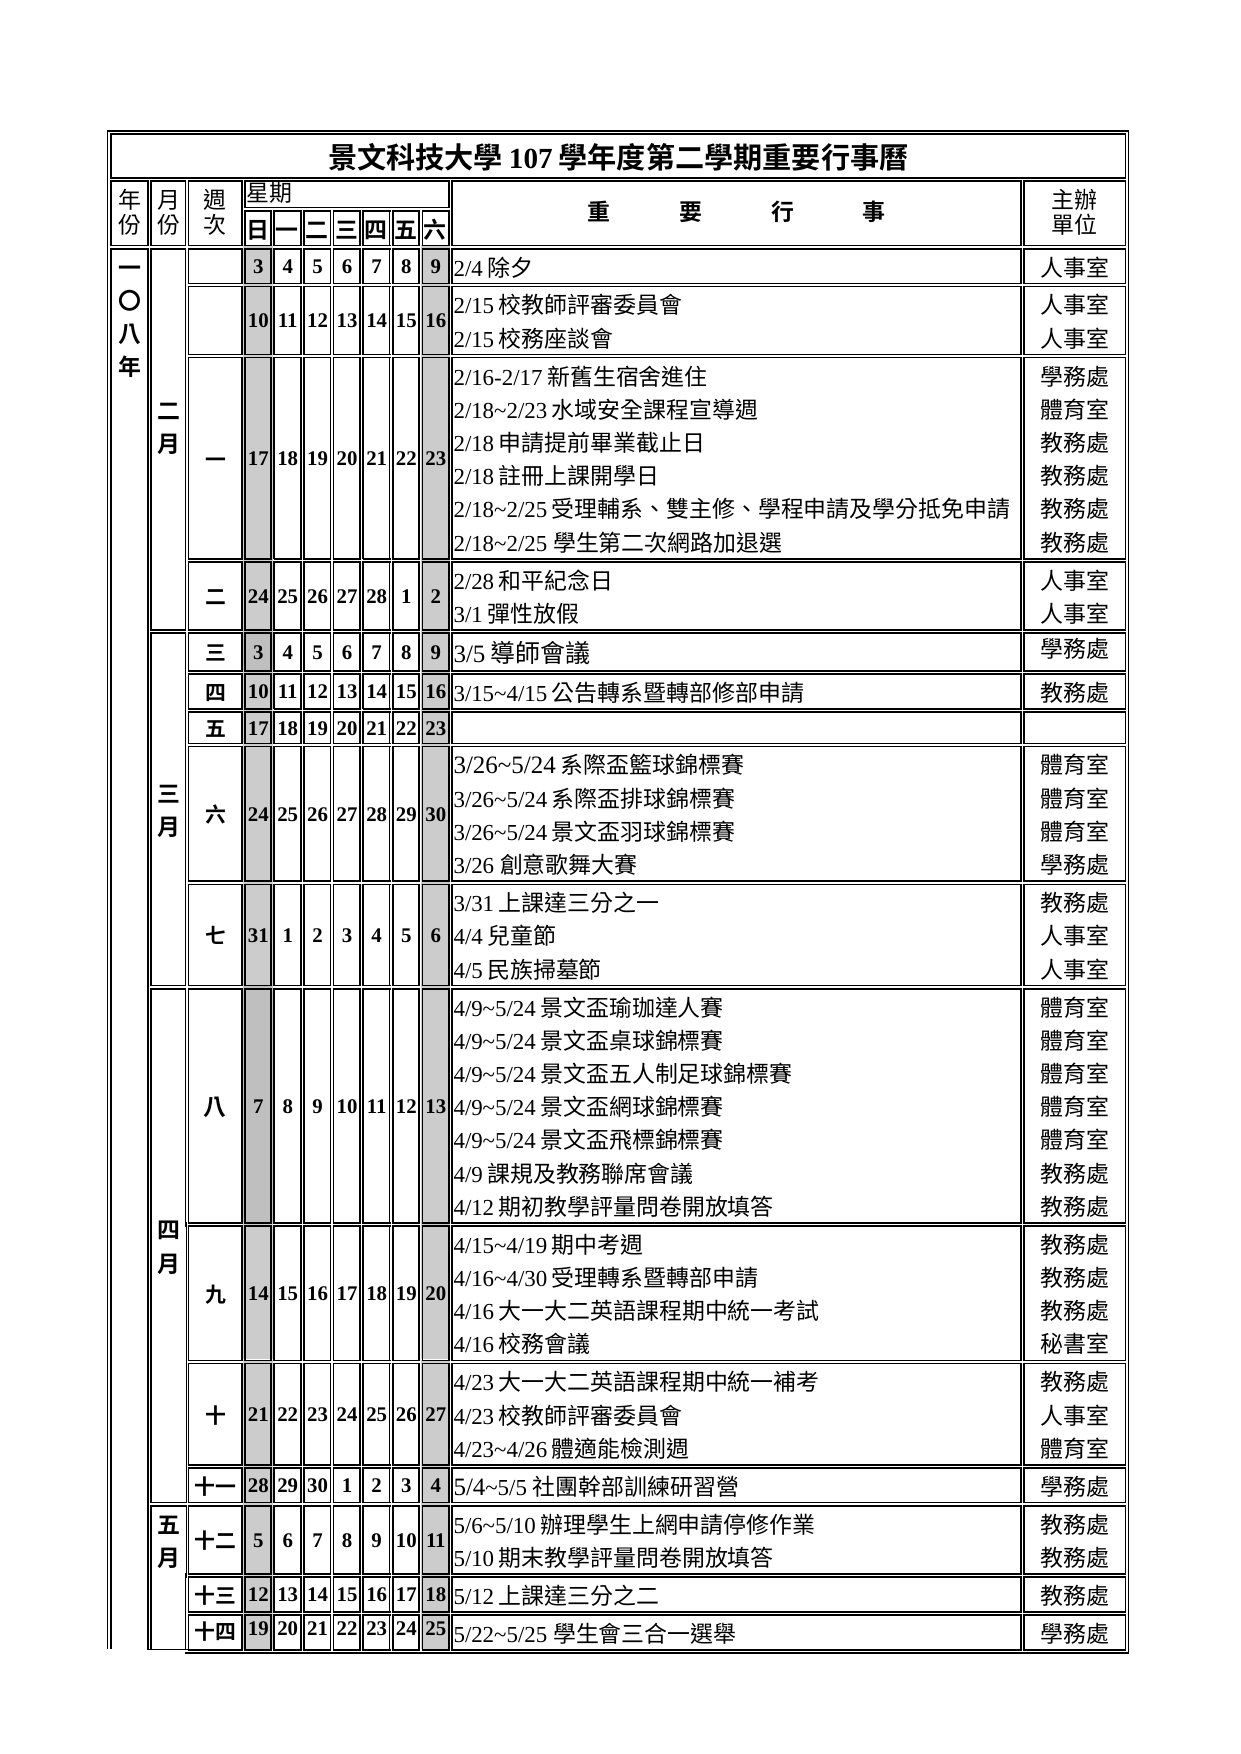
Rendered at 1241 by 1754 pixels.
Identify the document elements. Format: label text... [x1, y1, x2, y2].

table_cell 一 [189, 358, 241, 558]
table_cell 20 [334, 713, 359, 743]
table_cell 4/9~5/24景文盃瑜珈達人賽 4/9~5/24景文盃桌球錦標賽 4/9~5/24景文盃五人制足球錦標賽 4/9~5/24景文盃網球錦標賽 4/9~5/24景文盃飛標錦標賽 4/9課規及教務聯席會議 4/12期初教學評量問卷開放填答 [453, 990, 1020, 1222]
table_cell 12 [305, 675, 330, 708]
table_header 景文科技大學107學年度第二學期重要行事曆 [112, 135, 1125, 177]
table_cell 六 [189, 747, 241, 880]
table_cell 8 [394, 250, 418, 283]
table_cell 週 次 [189, 182, 241, 245]
table_cell 21 [305, 1616, 330, 1649]
table_cell 19 [305, 358, 330, 558]
table_cell 二 [189, 563, 241, 629]
table_cell 14 [364, 287, 389, 354]
table_cell 教務處 [1025, 675, 1125, 708]
table_cell 重 要 行 事 [453, 182, 1020, 245]
table_cell 九 [189, 1227, 241, 1359]
table_cell 5/12上課達三分之二 [453, 1578, 1020, 1611]
table_cell 17 [246, 358, 270, 558]
table_cell 22 [334, 1616, 359, 1649]
table_cell 22 [394, 713, 418, 743]
table_cell 20 [334, 358, 359, 558]
table_cell 30 [305, 1469, 330, 1502]
table_cell 21 [246, 1364, 270, 1464]
table_cell 4 [423, 1469, 448, 1502]
table_cell 12 [305, 287, 330, 354]
table_cell 3/26~5/24系際盃籃球錦標賽 3/26~5/24系際盃排球錦標賽 3/26~5/24景文盃羽球錦標賽 3/26 創意歌舞大賽 [453, 747, 1020, 880]
table_cell 23 [364, 1616, 389, 1649]
table_cell 五月 [152, 1507, 186, 1649]
table_cell 十二 [189, 1507, 241, 1573]
table_cell 5 [246, 1507, 270, 1573]
table_cell 6 [423, 885, 448, 985]
table_cell 18 [423, 1578, 448, 1611]
table_cell 2/4除夕 [453, 250, 1020, 283]
table_cell 2/28和平紀念日 3/1彈性放假 [453, 563, 1020, 629]
table_cell 11 [364, 990, 389, 1222]
table_cell 19 [394, 1227, 418, 1359]
table_cell 21 [364, 358, 389, 558]
table_cell 學務處 [1025, 634, 1125, 670]
table_cell 3 [394, 1469, 418, 1502]
table_cell 3 [246, 250, 270, 283]
table_cell 19 [305, 713, 330, 743]
table_cell 28 [246, 1469, 270, 1502]
table_cell 三 [189, 634, 241, 670]
table_cell 2 [423, 563, 448, 629]
table_cell 9 [423, 250, 448, 283]
table_cell 2/15校教師評審委員會 2/15校務座談會 [453, 287, 1020, 354]
table_cell 24 [334, 1364, 359, 1464]
table_cell 六 [423, 212, 448, 245]
table_cell 12 [394, 990, 418, 1222]
table_cell 14 [246, 1227, 270, 1359]
table_cell 年 份 [112, 182, 147, 245]
table_cell 5 [305, 634, 330, 670]
table_cell 教務處 教務處 教務處 秘書室 [1025, 1227, 1125, 1359]
table_cell 三 [334, 212, 359, 245]
table_cell 28 [364, 563, 389, 629]
table_cell 學務處 [1025, 1616, 1125, 1649]
table_cell 18 [275, 358, 300, 558]
table_cell 17 [334, 1227, 359, 1359]
table_cell 14 [364, 675, 389, 708]
table_cell 24 [246, 747, 270, 880]
table_cell [189, 287, 241, 354]
table_cell 10 [394, 1507, 418, 1573]
table_cell 8 [394, 634, 418, 670]
table_cell 6 [334, 250, 359, 283]
table_cell 教務處 人事室 人事室 [1025, 885, 1125, 985]
table_cell 3/31上課達三分之一 4/4兒童節 4/5民族掃墓節 [453, 885, 1020, 985]
table_cell 十四 [189, 1616, 241, 1649]
table_cell 三月 [152, 634, 185, 985]
table_cell 11 [275, 287, 300, 354]
table_cell 教務處 [1025, 1578, 1125, 1611]
table_cell 26 [305, 563, 330, 629]
table_cell 6 [334, 634, 359, 670]
table_cell 人事室 [1025, 250, 1125, 283]
table_cell 10 [334, 990, 359, 1222]
table_cell 30 [423, 747, 448, 880]
table_cell 10 [246, 675, 270, 708]
table_cell 3 [246, 634, 270, 670]
table_cell 23 [423, 358, 448, 558]
table_cell 9 [305, 990, 330, 1222]
table_cell 26 [394, 1364, 418, 1464]
table_cell 一〇八年 [112, 250, 147, 1649]
table_cell 10 [246, 287, 270, 354]
table_cell 5/4~5/5 社團幹部訓練研習營 [453, 1469, 1020, 1502]
table_cell 24 [246, 563, 270, 629]
table_cell 四月 [152, 990, 186, 1502]
table_cell 12 [246, 1578, 270, 1611]
table_cell 五 [189, 713, 241, 743]
table_cell 體育室 體育室 體育室 體育室 體育室 教務處 教務處 [1025, 990, 1125, 1222]
table_cell 2/16-2/17新舊生宿舍進住 2/18~2/23水域安全課程宣導週 2/18申請提前畢業截止日 2/18註冊上課開學日 2/18~2/25受理輔系、雙主修、學程申請及學分抵免申請 2/18~2/25 學生第二次網路加退選 [453, 358, 1020, 558]
table_cell 16 [423, 675, 448, 708]
table_cell 8 [275, 990, 300, 1222]
table_cell 8 [334, 1507, 359, 1573]
table_cell 2 [364, 1469, 389, 1502]
table_cell [1025, 713, 1125, 743]
table_cell 4/23大一大二英語課程期中統一補考 4/23校教師評審委員會 4/23~4/26體適能檢測週 [453, 1364, 1020, 1464]
table_cell 五 [394, 212, 418, 245]
table_cell 1 [334, 1469, 359, 1502]
table_cell 23 [423, 713, 448, 743]
table_cell 17 [246, 713, 270, 743]
table_cell 四 [189, 675, 241, 708]
table_cell 6 [275, 1507, 300, 1573]
table_cell 3 [334, 885, 359, 985]
table_cell 十三 [189, 1578, 241, 1611]
table_cell 25 [364, 1364, 389, 1464]
table_cell 教務處 教務處 [1025, 1507, 1125, 1573]
table_cell 7 [364, 634, 389, 670]
table_cell 人事室 人事室 [1025, 287, 1125, 354]
table_cell 學務處 體育室 教務處 教務處 教務處 教務處 [1025, 358, 1125, 558]
table_cell 24 [394, 1616, 418, 1649]
table_cell 20 [275, 1616, 300, 1649]
table_cell 2 [305, 885, 330, 985]
table_cell 15 [394, 287, 418, 354]
table_cell 20 [423, 1227, 448, 1359]
table_cell 十 [189, 1364, 241, 1464]
table_cell 七 [189, 885, 241, 985]
table_cell 5 [394, 885, 418, 985]
table_cell 3/5導師會議 [453, 634, 1020, 670]
table_cell 八 [189, 990, 241, 1222]
table_cell 一 [275, 212, 300, 245]
table_cell 11 [275, 675, 300, 708]
table_cell 7 [305, 1507, 330, 1573]
table_cell 星期 [246, 182, 448, 207]
table_cell 23 [305, 1364, 330, 1464]
table_cell 16 [423, 287, 448, 354]
table_cell 25 [275, 747, 300, 880]
table_cell 15 [275, 1227, 300, 1359]
table_cell 28 [364, 747, 389, 880]
table_cell 5/6~5/10辦理學生上網申請停修作業 5/10期末教學評量問卷開放填答 [453, 1507, 1020, 1573]
table_cell 二月 [152, 250, 185, 629]
table_cell 29 [394, 747, 418, 880]
table_cell 31 [246, 885, 270, 985]
table_cell 13 [275, 1578, 300, 1611]
table_cell 4/15~4/19期中考週 4/16~4/30受理轉系暨轉部申請 4/16大一大二英語課程期中統一考試 4/16校務會議 [453, 1227, 1020, 1359]
table_cell 人事室 人事室 [1025, 563, 1125, 629]
table_cell 5/22~5/25 學生會三合一選舉 [453, 1616, 1020, 1649]
table_cell 15 [394, 675, 418, 708]
table_cell 日 [246, 212, 270, 245]
table_cell 二 [305, 212, 330, 245]
table_cell 19 [246, 1616, 270, 1649]
table_cell 體育室 體育室 體育室 學務處 [1025, 747, 1125, 880]
table_cell 22 [394, 358, 418, 558]
table_cell 17 [394, 1578, 418, 1611]
table_cell 1 [275, 885, 300, 985]
table_cell 學務處 [1025, 1469, 1125, 1502]
table_cell 16 [305, 1227, 330, 1359]
table_cell 4 [275, 250, 300, 283]
table_cell 7 [364, 250, 389, 283]
table_cell 主辦 單位 [1025, 182, 1125, 245]
table_cell [453, 713, 1020, 743]
table_cell 5 [305, 250, 330, 283]
table_cell 27 [334, 747, 359, 880]
table_cell 27 [423, 1364, 448, 1464]
table_cell 22 [275, 1364, 300, 1464]
table_cell 13 [334, 287, 359, 354]
table_cell 25 [423, 1616, 448, 1649]
table_cell 十一 [189, 1469, 241, 1502]
table_cell 13 [334, 675, 359, 708]
table_cell 4 [275, 634, 300, 670]
table_cell 18 [364, 1227, 389, 1359]
table_cell 1 [394, 563, 418, 629]
table_cell 15 [334, 1578, 359, 1611]
table_cell 7 [246, 990, 270, 1222]
table_cell 16 [364, 1578, 389, 1611]
table_cell 18 [275, 713, 300, 743]
table_cell [189, 250, 241, 283]
table_cell 25 [275, 563, 300, 629]
table_cell 11 [423, 1507, 448, 1573]
table_cell 29 [275, 1469, 300, 1502]
table_cell 26 [305, 747, 330, 880]
table_cell 13 [423, 990, 448, 1222]
table_cell 9 [364, 1507, 389, 1573]
table_cell 教務處 人事室 體育室 [1025, 1364, 1125, 1464]
table_cell 14 [305, 1578, 330, 1611]
table_cell 4 [364, 885, 389, 985]
table_cell 月 份 [152, 182, 185, 245]
table_cell 21 [364, 713, 389, 743]
table_cell 四 [364, 212, 389, 245]
table_cell 27 [334, 563, 359, 629]
table_cell 3/15~4/15公告轉系暨轉部修部申請 [453, 675, 1020, 708]
table_cell 9 [423, 634, 448, 670]
